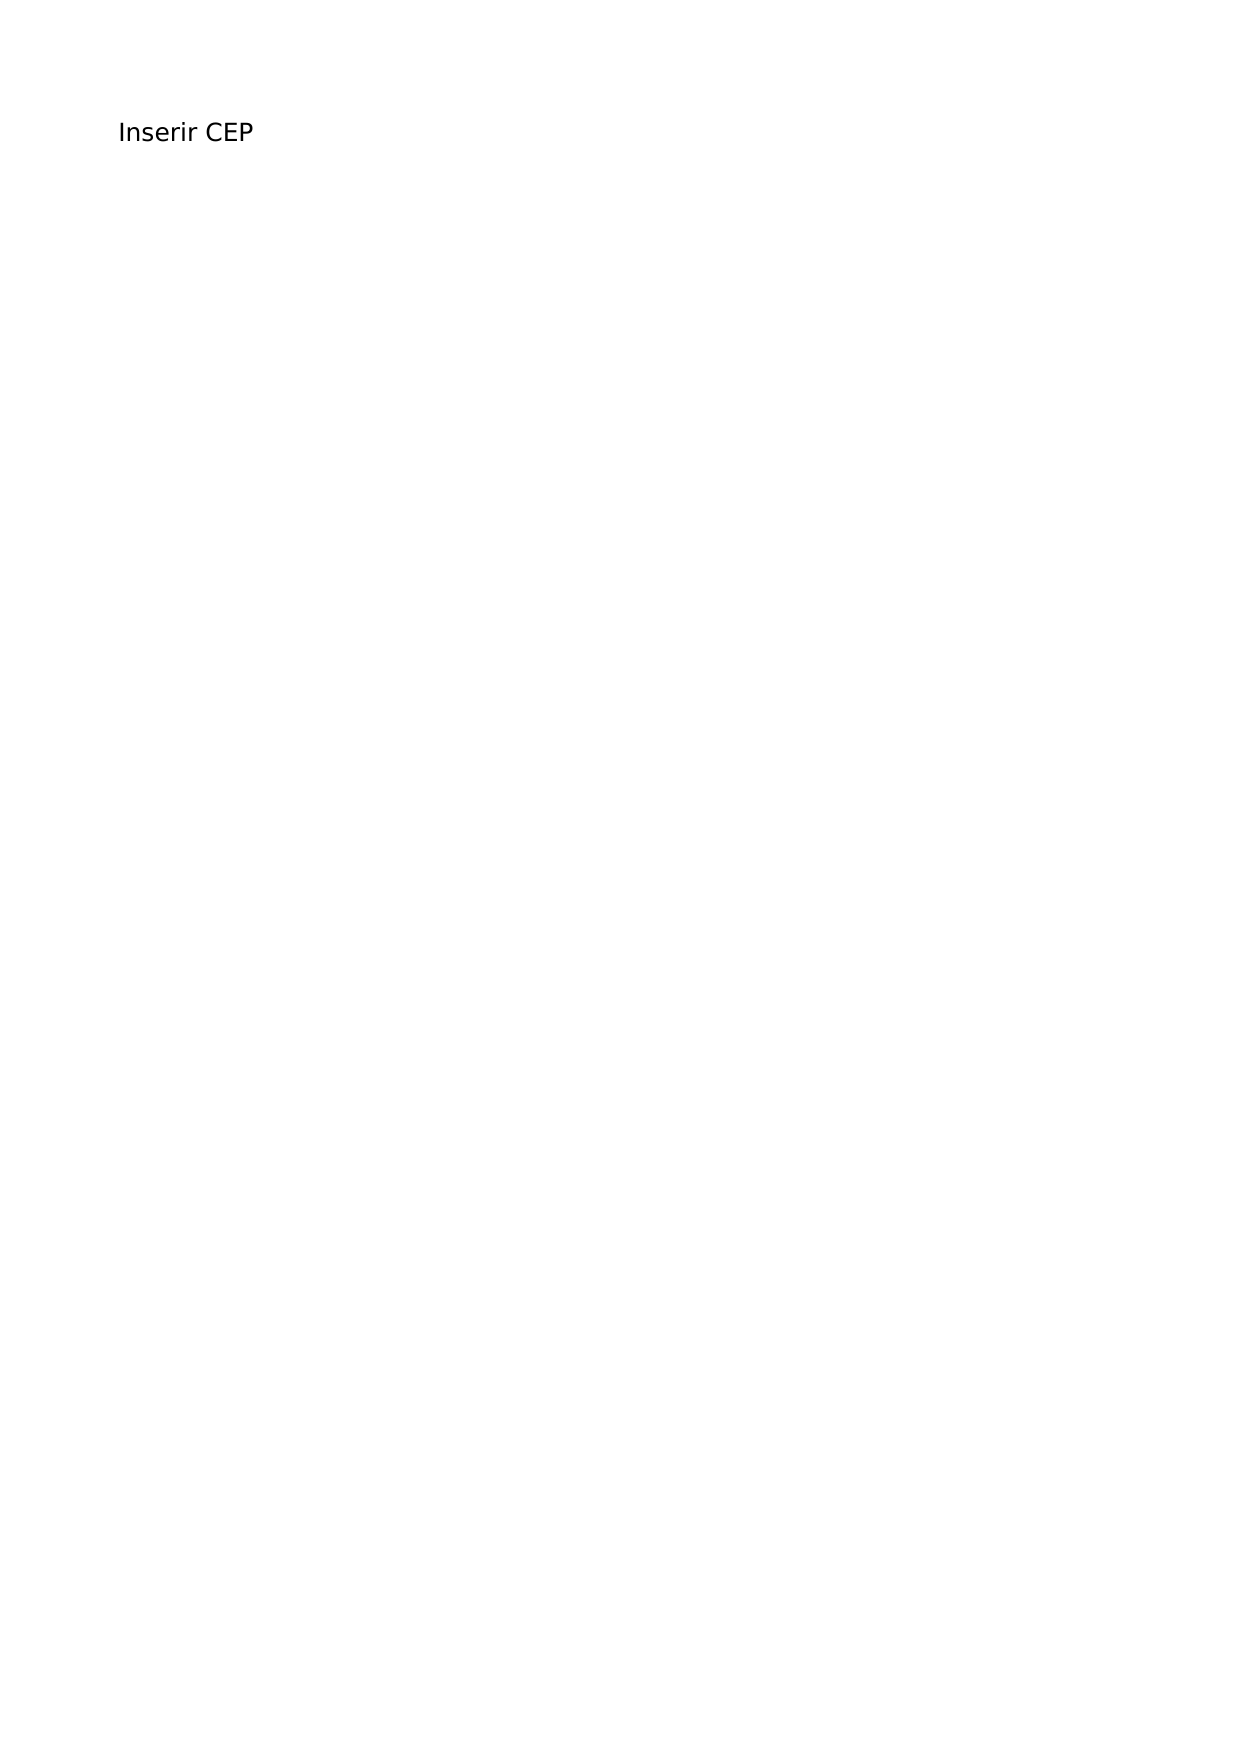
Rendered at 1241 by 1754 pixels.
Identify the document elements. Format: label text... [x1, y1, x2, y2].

text Inserir CEP [118, 118, 1122, 147]
